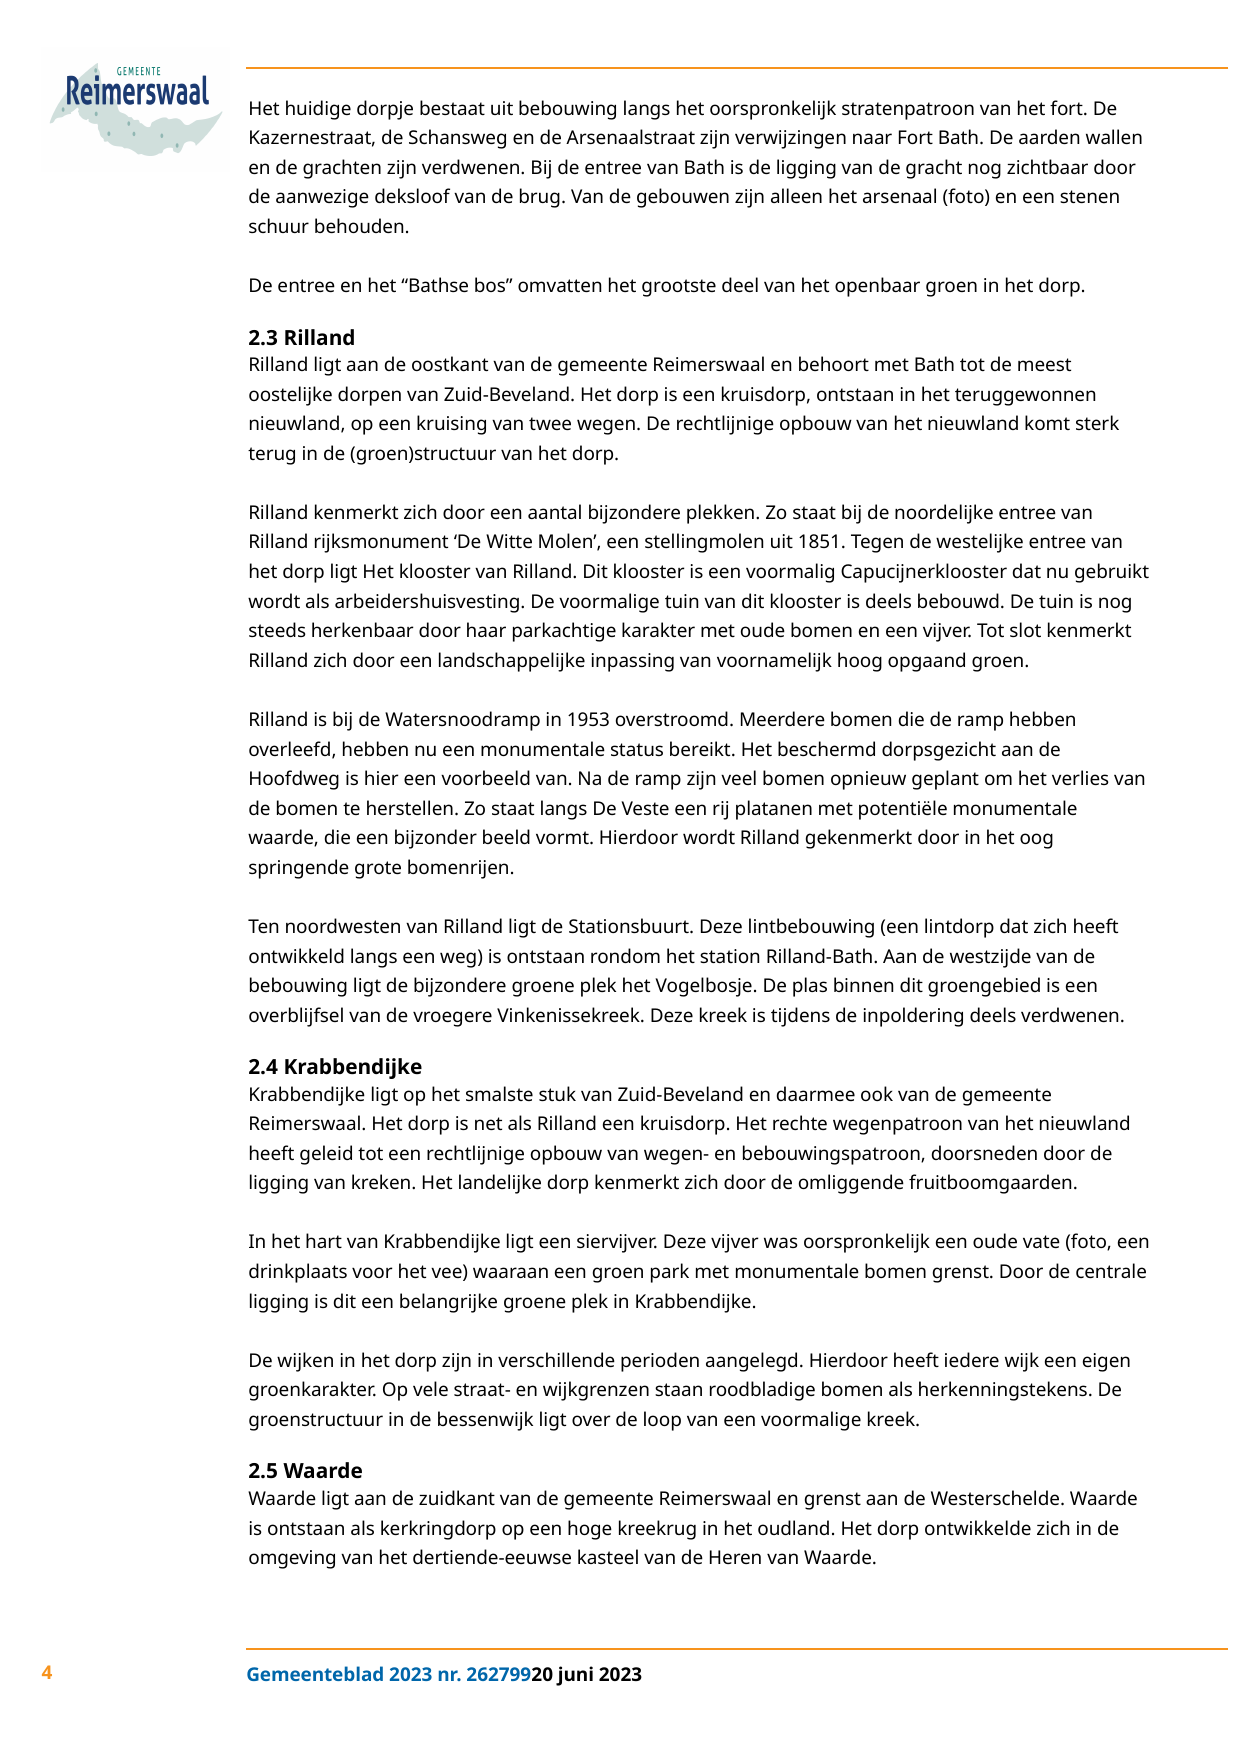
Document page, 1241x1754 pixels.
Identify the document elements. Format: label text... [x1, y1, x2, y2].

text In het hart van Krabbendijke ligt een siervijver. Deze vijver was oorspronkelijk een oude vate (foto, een drinkplaats voor het vee) waaraan een groen park met monumentale bomen grenst. Door de centrale ligging is dit een belangrijke groene plek in Krabbendijke. [248, 1229, 1152, 1314]
text Het huidige dorpje bestaat uit bebouwing langs het oorspronkelijk stratenpatroon van het fort. De Kazernestraat, de Schansweg en de Arsenaalstraat zijn verwijzingen naar Fort Bath. De aarden wallen en de grachten zijn verdwenen. Bij de entree van Bath is de ligging van de gracht nog zichtbaar door de aanwezige deksloof van de brug. Van de gebouwen zijn alleen het arsenaal (foto) en een stenen schuur behouden. [248, 95, 1152, 239]
text 2.3 Rilland [248, 323, 1152, 351]
text Krabbendijke ligt op het smalste stuk van Zuid-Beveland en daarmee ook van de gemeente Reimerswaal. Het dorp is net als Rilland een kruisdorp. Het rechte wegenpatroon van het nieuwland heeft geleid tot een rechtlijnige opbouw van wegen- en bebouwingspatroon, doorsneden door de ligging van kreken. Het landelijke dorp kenmerkt zich door de omliggende fruitboomgaarden. [248, 1081, 1152, 1195]
text Waarde ligt aan de zuidkant van de gemeente Reimerswaal en grenst aan de Westerschelde. Waarde is ontstaan als kerkringdorp op een hoge kreekrug in het oudland. Het dorp ontwikkelde zich in de omgeving van het dertiende-eeuwse kasteel van de Heren van Waarde. [248, 1485, 1152, 1570]
text De entree en het “Bathse bos” omvatten het grootste deel van het openbaar groen in het dorp. [248, 272, 1152, 298]
text Rilland is bij de Watersnoodramp in 1953 overstroomd. Meerdere bomen die de ramp hebben overleefd, hebben nu een monumentale status bereikt. Het beschermd dorpsgezicht aan de Hoofdweg is hier een voorbeeld van. Na de ramp zijn veel bomen opnieuw geplant om het verlies van de bomen te herstellen. Zo staat langs De Veste een rij platanen met potentiële monumentale waarde, die een bijzonder beeld vormt. Hierdoor wordt Rilland gekenmerkt door in het oog springende grote bomenrijen. [248, 706, 1152, 880]
text Ten noordwesten van Rilland ligt de Stationsbuurt. Deze lintbebouwing (een lintdorp dat zich heeft ontwikkeld langs een weg) is ontstaan rondom het station Rilland-Bath. Aan de westzijde van de bebouwing ligt de bijzondere groene plek het Vogelbosje. De plas binnen dit groengebied is een overblijfsel van de vroegere Vinkenissekreek. Deze kreek is tijdens de inpoldering deels verdwenen. [248, 913, 1152, 1028]
text 2.4 Krabbendijke [248, 1052, 1152, 1081]
text 2.5 Waarde [248, 1457, 1152, 1485]
text Rilland ligt aan de oostkant van de gemeente Reimerswaal en behoort met Bath tot de meest oostelijke dorpen van Zuid-Beveland. Het dorp is een kruisdorp, ontstaan in het teruggewonnen nieuwland, op een kruising van twee wegen. De rechtlijnige opbouw van het nieuwland komt sterk terug in de (groen)structuur van het dorp. [248, 351, 1152, 466]
text De wijken in het dorp zijn in verschillende perioden aangelegd. Hierdoor heeft iedere wijk een eigen groenkarakter. Op vele straat- en wijkgrenzen staan roodbladige bomen als herkenningstekens. De groenstructuur in de bessenwijk ligt over de loop van een voormalige kreek. [248, 1347, 1152, 1432]
picture [41, 47, 231, 172]
text Rilland kenmerkt zich door een aantal bijzondere plekken. Zo staat bij de noordelijke entree van Rilland rijksmonument ‘De Witte Molen’, een stellingmolen uit 1851. Tegen de westelijke entree van het dorp ligt Het klooster van Rilland. Dit klooster is een voormalig Capucijnerklooster dat nu gebruikt wordt als arbeidershuisvesting. De voormalige tuin van dit klooster is deels bebouwd. De tuin is nog steeds herkenbaar door haar parkachtige karakter met oude bomen en een vijver. Tot slot kenmerkt Rilland zich door een landschappelijke inpassing van voornamelijk hoog opgaand groen. [248, 499, 1152, 673]
